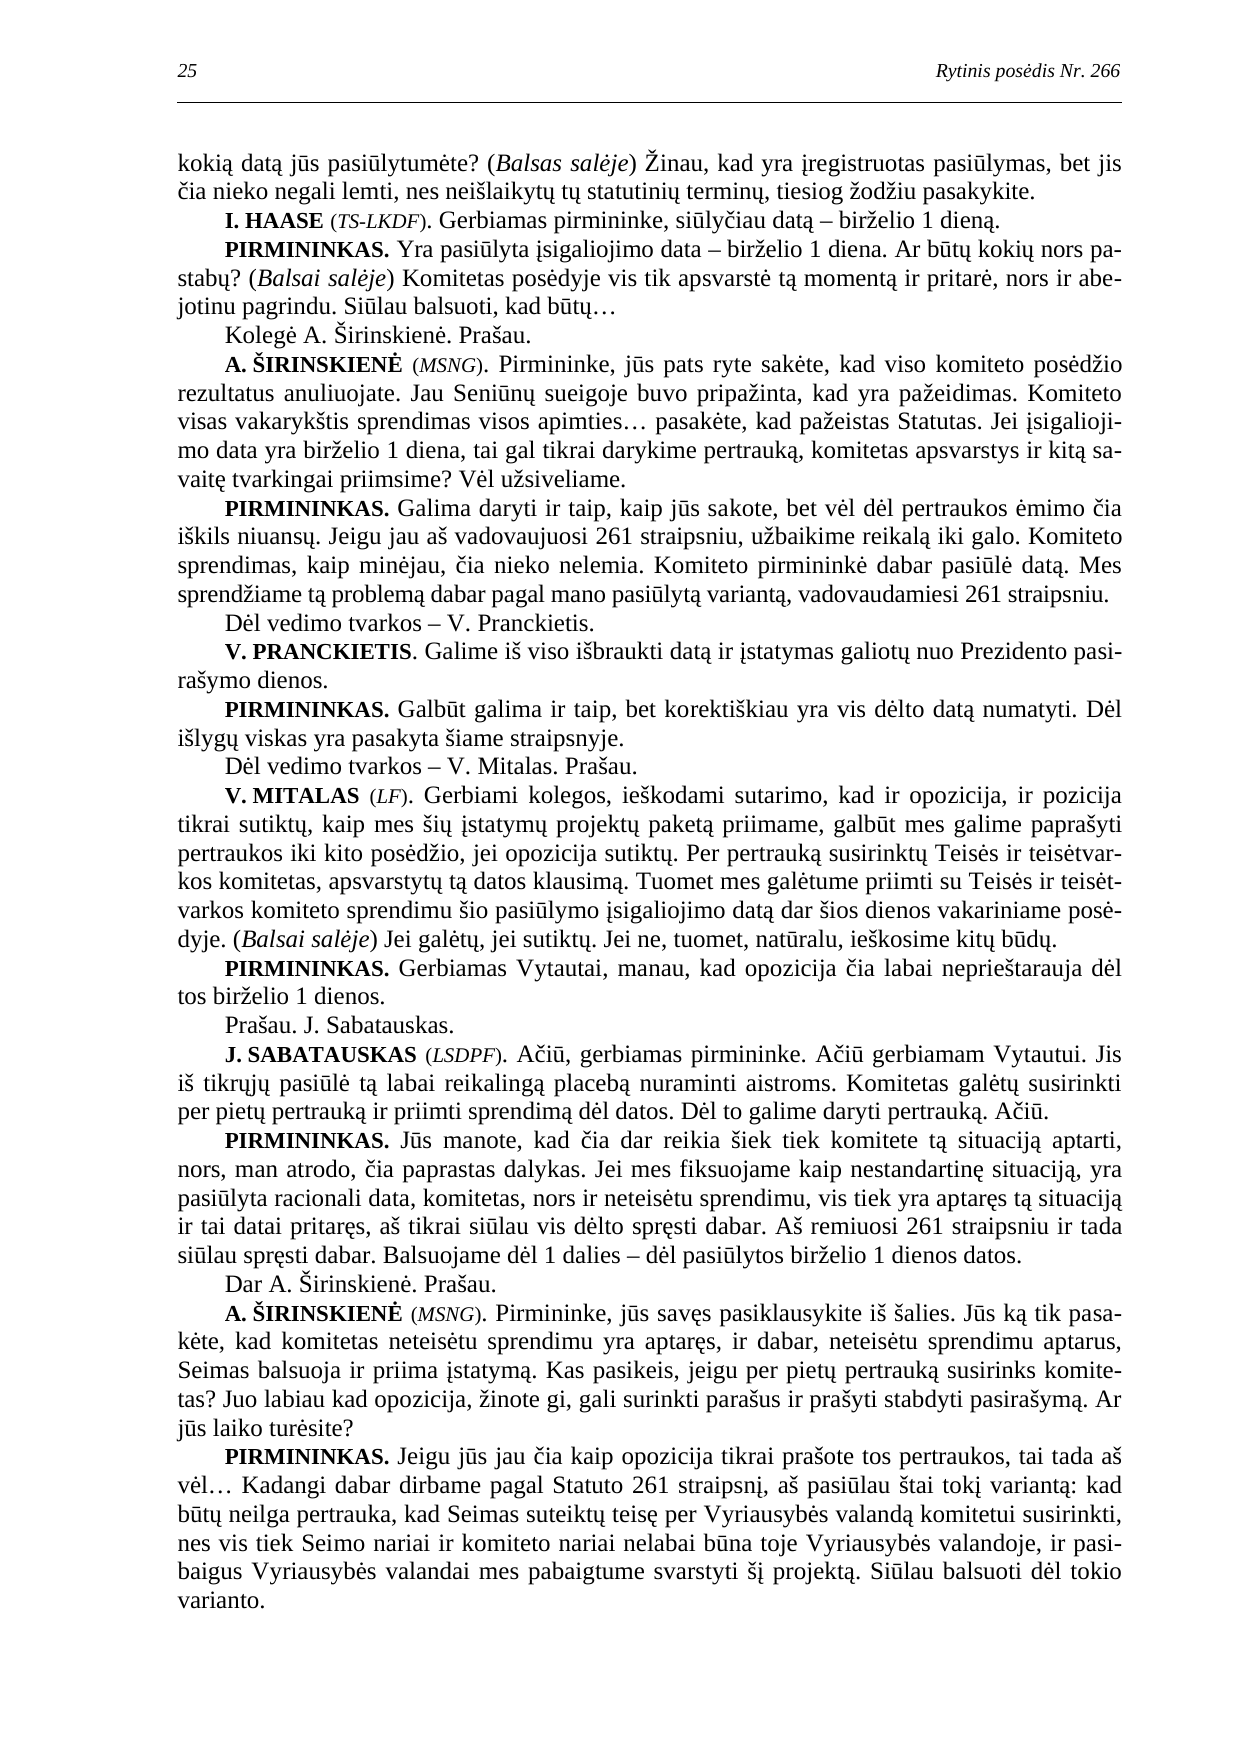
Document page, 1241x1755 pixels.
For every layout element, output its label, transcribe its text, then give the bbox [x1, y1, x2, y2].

text V. MITALAS (LF). Ger­bia­mi ko­le­gos, ieš­ko­da­mi su­ta­ri­mo, kad ir opo­zi­ci­ja, ir po­zi­ci­ja tik­rai su­tik­tų, kaip mes šių įsta­ty­mų pro­jek­tų pa­ke­tą pri­ima­me, gal­būt mes ga­li­me pa­pra­šy­ti per­trau­kos iki ki­to po­sė­džio, jei opo­zi­ci­ja su­tik­tų. Per per­trau­ką su­si­rink­tų Tei­sės ir tei­sėt­var­kos ko­mi­te­tas, ap­svars­ty­tų tą da­tos klau­si­mą. Tuo­met mes ga­lė­tu­me pri­im­ti su Tei­sės ir tei­sėt­var­kos ko­mi­te­to spren­di­mu šio pa­siū­ly­mo įsi­ga­lio­ji­mo da­tą dar šios die­nos va­ka­ri­nia­me po­sė­dy­je. (Bal­sai sa­lė­je) Jei ga­lė­tų, jei su­tik­tų. Jei ne, tuo­met, na­tū­ra­lu, ieš­ko­si­me ki­tų bū­dų. [177, 780, 1122, 953]
text PIRMININKAS. Ga­li­ma da­ry­ti ir taip, kaip jūs sa­ko­te, bet vėl dėl per­trau­kos ėmi­mo čia iš­kils niu­an­sų. Jei­gu jau aš va­do­vau­juo­si 261 straips­niu, už­bai­ki­me rei­ka­lą iki ga­lo. Ko­mi­te­to spren­di­mas, kaip mi­nė­jau, čia nie­ko ne­le­mia. Ko­mi­te­to pir­mi­nin­kė da­bar pa­siū­lė da­tą. Mes spren­džia­me tą pro­ble­mą da­bar pa­gal ma­no pa­siū­ly­tą va­rian­tą, va­do­vau­da­mie­si 261 straips­niu. [177, 493, 1122, 608]
text Pra­šau. J. Sa­ba­taus­kas. [177, 1010, 1122, 1039]
text PIRMININKAS. Jei­gu jūs jau čia kaip opo­zi­ci­ja tik­rai pra­šo­te tos per­trau­kos, tai ta­da aš vėl… Ka­dan­gi da­bar dir­ba­me pa­gal Sta­tu­to 261 straips­nį, aš pa­siū­lau štai to­kį va­rian­tą: kad bū­tų ne­il­ga per­trau­ka, kad Sei­mas su­teik­tų tei­sę per Vy­riau­sy­bės va­lan­dą ko­mi­te­tui su­si­rink­ti, nes vis tiek Sei­mo na­riai ir ko­mi­te­to na­riai ne­la­bai bū­na to­je Vy­riau­sy­bės va­lan­do­je, ir pa­si­bai­gus Vy­riau­sy­bės va­lan­dai mes pa­baig­tu­me svars­ty­ti šį pro­jek­tą. Siū­lau bal­suo­ti dėl to­kio va­rian­to. [177, 1441, 1122, 1614]
text PIRMININKAS. Gal­būt ga­li­ma ir taip, bet ko­rek­tiš­kiau yra vis dėl­to da­tą nu­ma­ty­ti. Dėl iš­ly­gų vis­kas yra pa­sa­ky­ta šia­me straips­ny­je. [177, 694, 1122, 751]
text PIRMININKAS. Jūs ma­no­te, kad čia dar rei­kia šiek tiek ko­mi­te­te tą si­tu­a­ci­ją ap­tar­ti, nors, man at­ro­do, čia pa­pras­tas da­ly­kas. Jei mes fik­suo­ja­me kaip ne­stan­dar­ti­nę si­tu­a­ci­ją, yra pa­siū­ly­ta ra­cio­na­li da­ta, ko­mi­te­tas, nors ir ne­tei­sė­tu spren­di­mu, vis tiek yra ap­ta­ręs tą si­tu­a­ci­ją ir tai da­tai pri­ta­ręs, aš tik­rai siū­lau vis dėl­to spręs­ti da­bar. Aš re­miuo­si 261 straips­niu ir ta­da siū­lau spręs­ti da­bar. Bal­suo­ja­me dėl 1 da­lies – dėl pa­siū­ly­tos bir­že­lio 1 die­nos da­tos. [177, 1125, 1122, 1269]
text I. HAASE (TS-LKDF). Ger­bia­mas pir­mi­nin­ke, siū­ly­čiau da­tą – bir­že­lio 1 die­ną. [177, 205, 1122, 234]
text PIRMININKAS. Ger­bia­mas Vy­tau­tai, ma­nau, kad opo­zi­ci­ja čia la­bai ne­pri­eš­ta­rau­ja dėl tos bir­že­lio 1 die­nos. [177, 953, 1122, 1010]
text A. ŠIRINSKIENĖ (MSNG). Pir­mi­nin­ke, jūs sa­vęs pa­si­klau­sy­ki­te iš ša­lies. Jūs ką tik pa­sa­kė­te, kad ko­mi­te­tas ne­tei­sė­tu spren­di­mu yra ap­ta­ręs, ir da­bar, ne­tei­sė­tu spren­di­mu ap­ta­rus, Sei­mas bal­suo­ja ir pri­ima įsta­ty­mą. Kas pa­si­keis, jei­gu per pie­tų per­trau­ką su­si­rinks ko­mi­te­tas? Juo la­biau kad opo­zi­ci­ja, ži­no­te gi, ga­li su­rink­ti pa­ra­šus ir pra­šy­ti stab­dy­ti pa­si­ra­šy­mą. Ar jūs lai­ko tu­rė­si­te? [177, 1298, 1122, 1441]
text Dėl ve­di­mo tvar­kos – V. Pranc­kie­tis. [177, 608, 1122, 636]
text J. SABATAUSKAS (LSDPF). Ačiū, ger­bia­mas pir­mi­nin­ke. Ačiū ger­bia­mam Vy­tau­tui. Jis iš tik­rų­jų pa­siū­lė tą la­bai rei­ka­lin­gą pla­ce­bą nu­ra­min­ti aist­roms. Ko­mi­te­tas ga­lė­tų su­si­rink­ti per pie­tų per­trau­ką ir pri­im­ti spren­di­mą dėl da­tos. Dėl to ga­li­me da­ry­ti per­trau­ką. Ačiū. [177, 1039, 1122, 1125]
text Dar A. Ši­rins­kie­nė. Pra­šau. [177, 1269, 1122, 1298]
text V. PRANCKIETIS. Ga­li­me iš vi­so iš­brauk­ti da­tą ir įsta­ty­mas ga­lio­tų nuo Pre­zi­den­to pa­si­ra­šy­mo die­nos. [177, 636, 1122, 694]
text Dėl ve­di­mo tvar­kos – V. Mi­ta­las. Pra­šau. [177, 751, 1122, 780]
text Ko­le­gė A. Ši­rins­kie­nė. Pra­šau. [177, 320, 1122, 349]
text PIRMININKAS. Yra pa­siū­ly­ta įsi­ga­lio­ji­mo da­ta – bir­že­lio 1 die­na. Ar bū­tų ko­kių nors pa­­sta­bų? (Bal­sai sa­lė­je) Ko­mi­te­tas po­sė­dy­je vis tik ap­svars­tė tą mo­men­tą ir pri­ta­rė, nors ir abe­jo­ti­nu pa­grin­du. Siū­lau bal­suo­ti, kad bū­tų… [177, 234, 1122, 320]
text A. ŠIRINSKIENĖ (MSNG). Pir­mi­nin­ke, jūs pats ry­te sa­kė­te, kad vi­so ko­mi­te­to po­sė­džio re­zul­ta­tus anu­liuo­ja­te. Jau Se­niū­nų su­ei­go­je bu­vo pri­pa­žin­ta, kad yra pa­žei­di­mas. Ko­mi­te­to vi­sas va­ka­rykš­tis spren­di­mas vi­sos ap­im­ties… pa­sa­kė­te, kad pa­žeis­tas Sta­tu­tas. Jei įsi­ga­lio­ji­mo da­ta yra bir­že­lio 1 die­na, tai gal tik­rai da­ry­ki­me per­trau­ką, ko­mi­te­tas ap­svars­tys ir ki­tą sa­vai­tę tvar­kin­gai pri­im­si­me? Vėl už­si­ve­lia­me. [177, 349, 1122, 493]
text ko­kią da­tą jūs pa­siū­ly­tu­mė­te? (Bal­sas sa­lė­je) Ži­nau, kad yra įre­gist­ruo­tas pa­siū­ly­mas, bet jis čia nie­ko ne­ga­li lem­ti, nes ne­iš­lai­ky­tų tų sta­tu­ti­nių ter­mi­nų, tie­siog žo­džiu pa­sa­ky­ki­te. [177, 148, 1122, 205]
